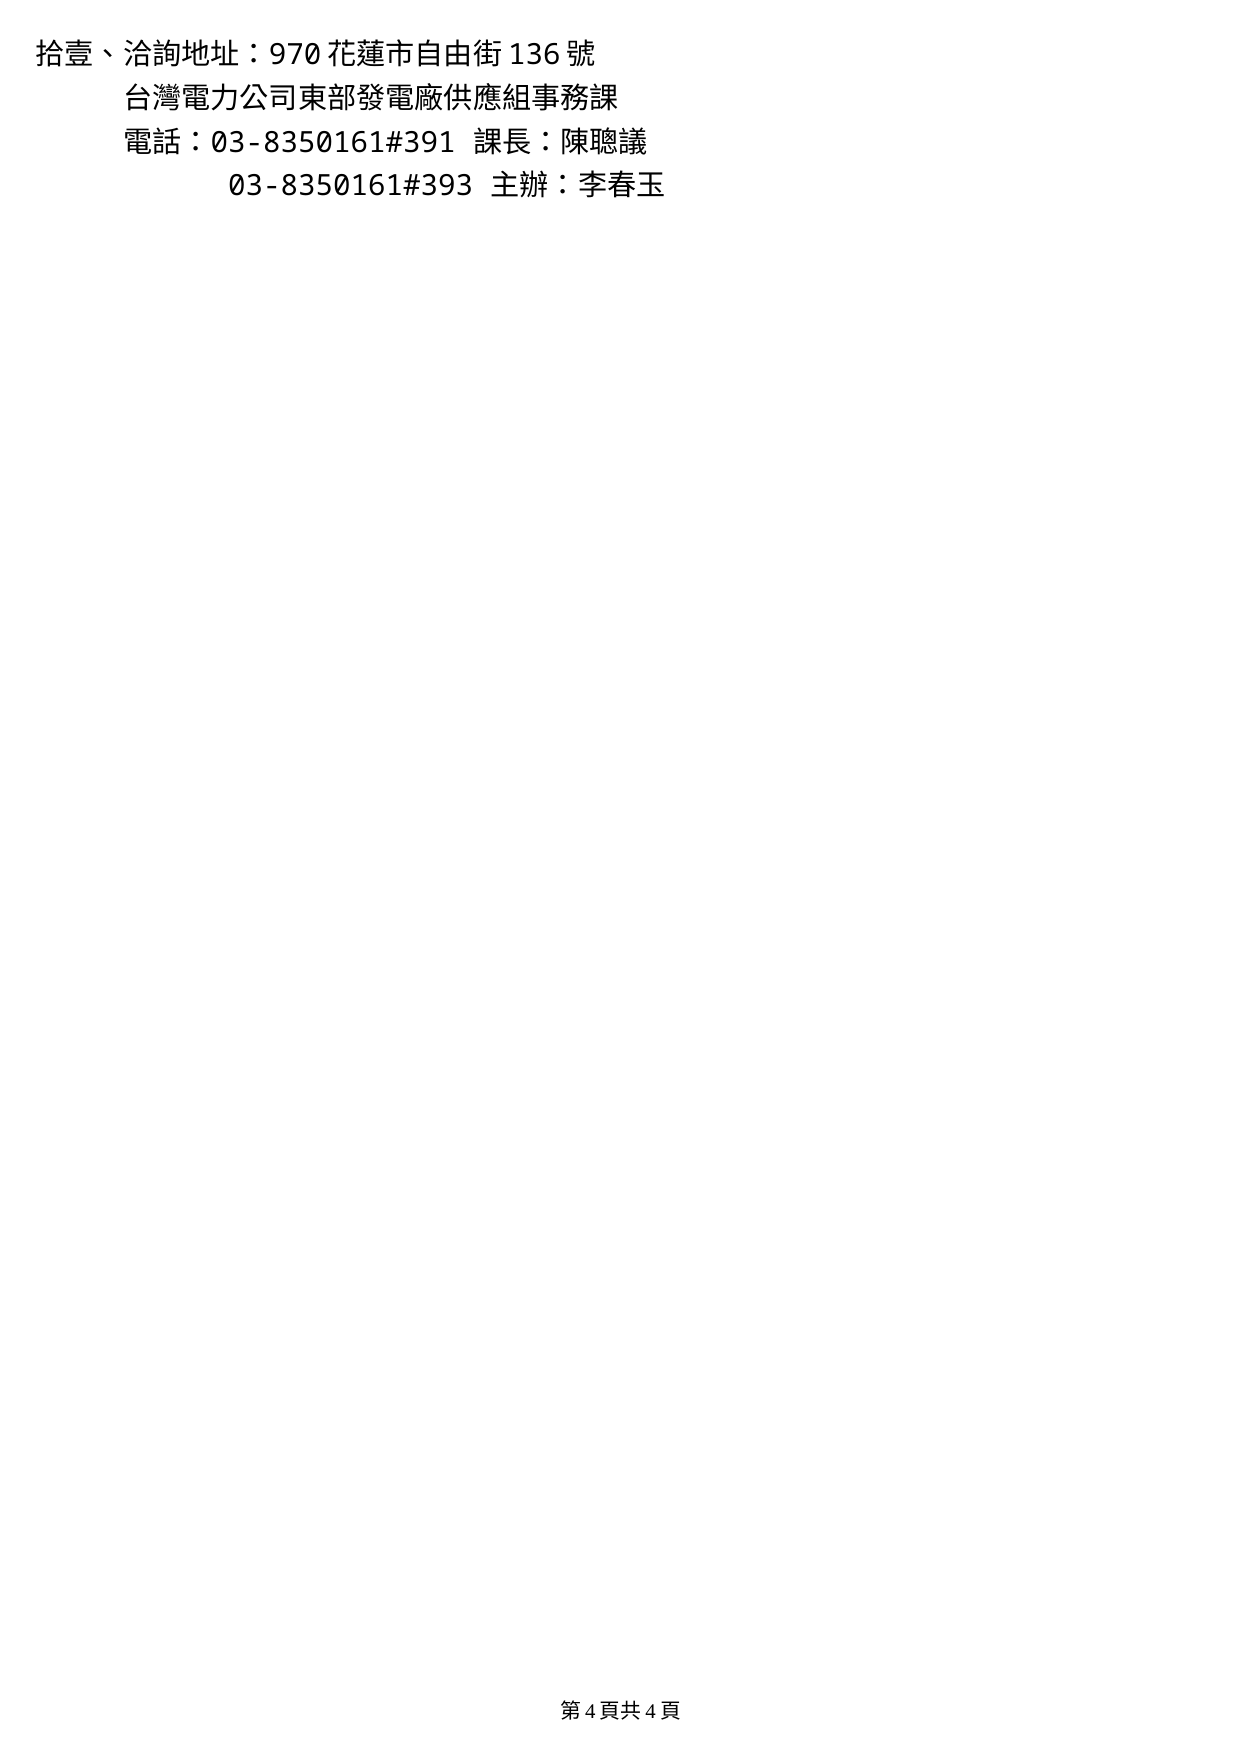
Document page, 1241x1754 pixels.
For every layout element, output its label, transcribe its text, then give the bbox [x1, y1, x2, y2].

text 電話：03-8350161#391 課長：陳聰議 [35, 117, 1205, 161]
text 03-8350161#393 主辦：李春玉 [35, 161, 1205, 204]
text 拾壹、洽詢地址：970花蓮市自由街136號 [35, 29, 1205, 73]
text 台灣電力公司東部發電廠供應組事務課 [35, 73, 1205, 117]
